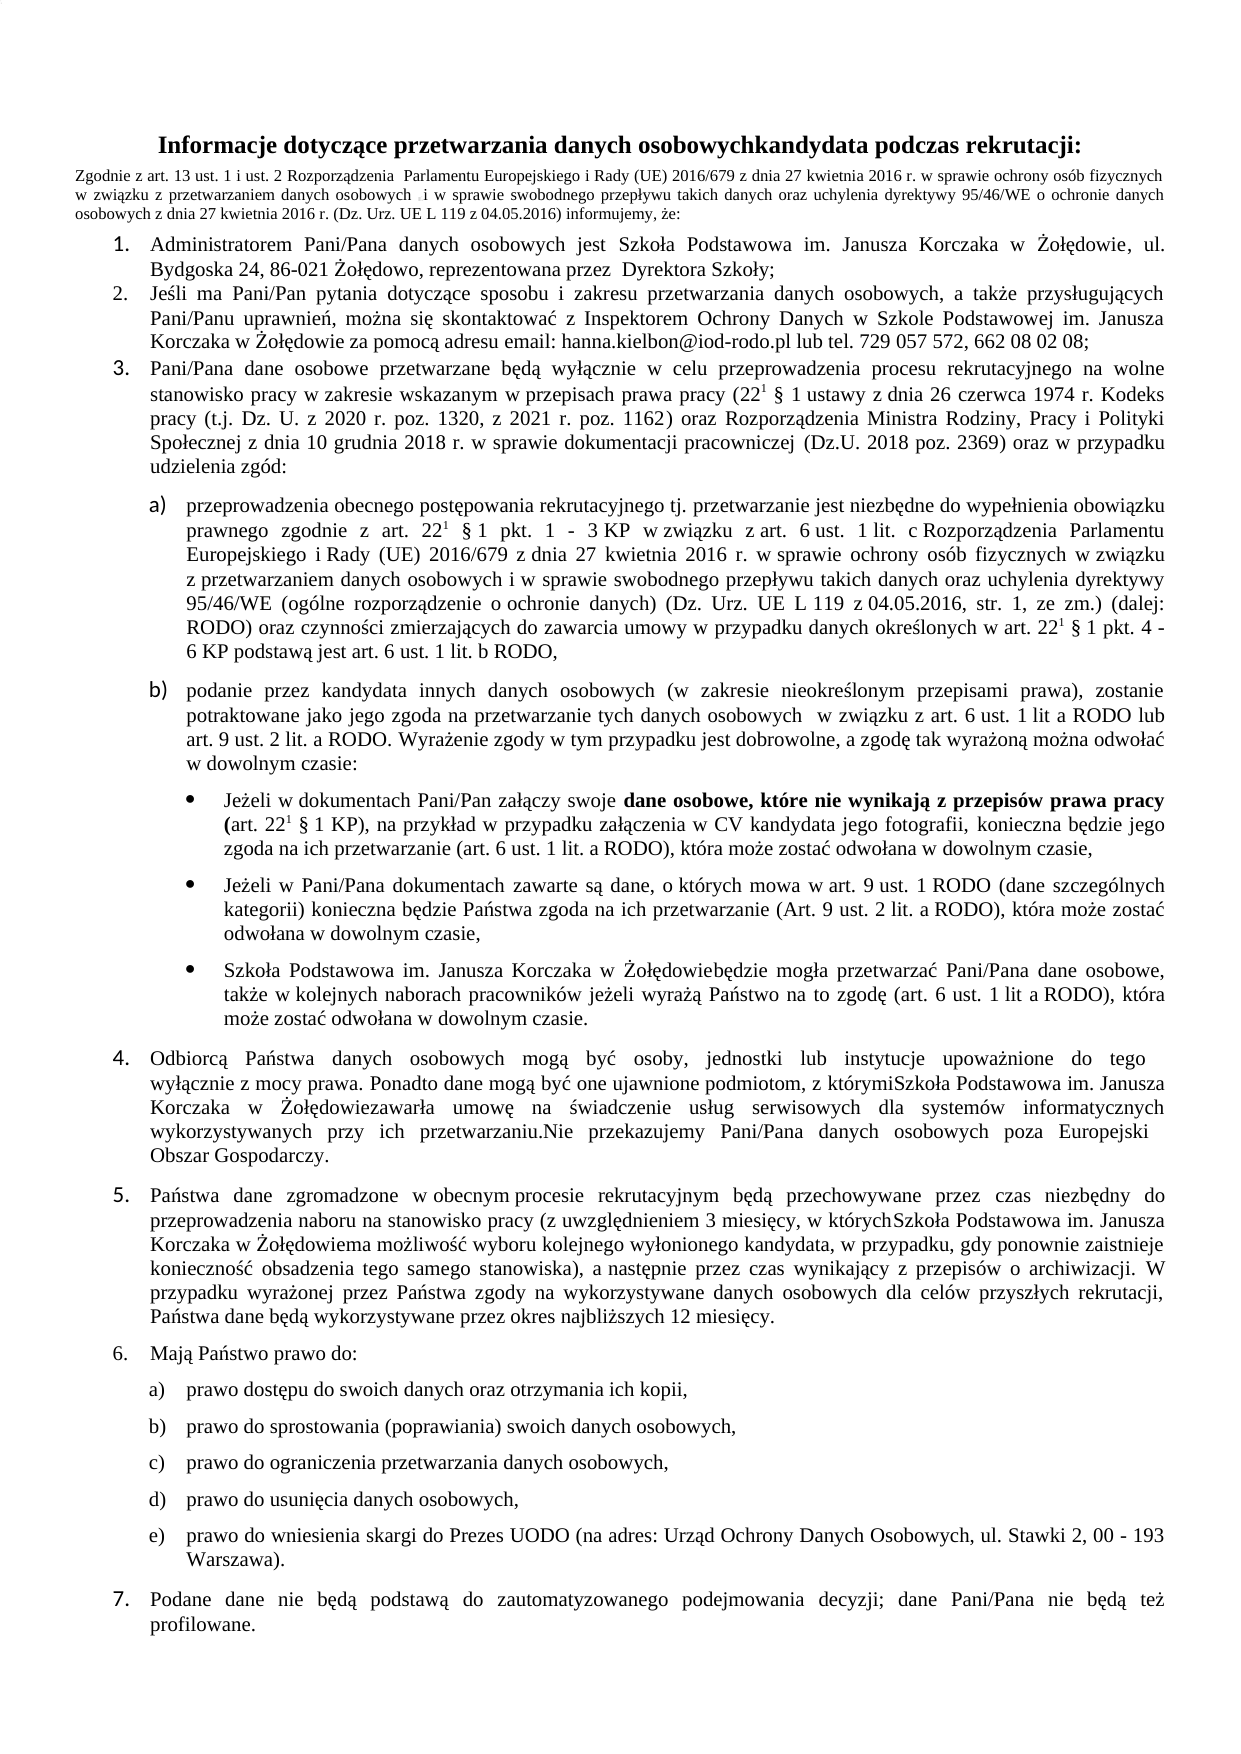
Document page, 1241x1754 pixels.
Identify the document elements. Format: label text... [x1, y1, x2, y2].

subtitle przeprowadzenia obecnego postępowania rekrutacyjnego tj. przetwarzanie jest niezbędne do wypełnienia obowiązku prawnego zgodnie z art. 221 § 1 pkt. 1 - 3 KP w związku z art. 6 ust. 1 lit. c Rozporządzenia Parlamentu Europejskiego i Rady (UE) 2016/679 z dnia 27 kwietnia 2016 r. w sprawie ochrony osób fizycznych w związku z przetwarzaniem danych osobowych i w sprawie swobodnego przepływu takich danych oraz uchylenia dyrektywy 95/46/WE (ogólne rozporządzenie o ochronie danych) (Dz. Urz. UE L 119 z 04.05.2016, str. 1, ze zm.) (dalej: RODO) oraz czynności zmierzających do zawarcia umowy w przypadku danych określonych w art. 221 § 1 pkt. 4 - 6 KP podstawą jest art. 6 ust. 1 lit. b RODO, [149, 490, 1165, 663]
list Państwa dane zgromadzone w obecnym procesie rekrutacyjnym będą przechowywane przez czas niezbędny do przeprowadzenia naboru na stanowisko pracy (z uwzględnieniem 3 miesięcy, w którychSzkoła Podstawowa im. Janusza Korczaka w Żołędowiema możliwość wyboru kolejnego wyłonionego kandydata, w przypadku, gdy ponownie zaistnieje konieczność obsadzenia tego samego stanowiska), a następnie przez czas wynikający z przepisów o archiwizacji. W przypadku wyrażonej przez Państwa zgody na wykorzystywane danych osobowych dla celów przyszłych rekrutacji, Państwa dane będą wykorzystywane przez okres najbliższych 12 miesięcy. [112, 1180, 1165, 1328]
subtitle podanie przez kandydata innych danych osobowych (w zakresie nieokreślonym przepisami prawa), zostanie potraktowane jako jego zgoda na przetwarzanie tych danych osobowych w związku z art. 6 ust. 1 lit a RODO lub art. 9 ust. 2 lit. a RODO. Wyrażenie zgody w tym przypadku jest dobrowolne, a zgodę tak wyrażoną można odwołać w dowolnym czasie: [149, 675, 1165, 775]
list Podane dane nie będą podstawą do zautomatyzowanego podejmowania decyzji; dane Pani/Pana nie będą też profilowane. [112, 1584, 1165, 1636]
text Informacje dotyczące przetwarzania danych osobowychkandydata podczas rekrutacji: [75, 131, 1165, 159]
text Zgodnie z art. 13 ust. 1 i ust. 2 Rozporządzenia Parlamentu Europejskiego i Rady (UE) 2016/679 z dnia 27 kwietnia 2016 r. w sprawie ochrony osób fizycznych w związku z przetwarzaniem danych osobowych i w sprawie swobodnego przepływu takich danych oraz uchylenia dyrektywy 95/46/WE o ochronie danych osobowych z dnia 27 kwietnia 2016 r. (Dz. Urz. UE L 119 z 04.05.2016) informujemy, że: [75, 166, 1165, 223]
list Administratorem Pani/Pana danych osobowych jest Szkoła Podstawowa im. Janusza Korczaka w Żołędowie, ul. Bydgoska 24, 86-021 Żołędowo, reprezentowana przez Dyrektora Szkoły; [112, 229, 1165, 281]
subtitle Szkoła Podstawowa im. Janusza Korczaka w Żołędowiebędzie mogła przetwarzać Pani/Pana dane osobowe, także w kolejnych naborach pracowników jeżeli wyrażą Państwo na to zgodę (art. 6 ust. 1 lit a RODO), która może zostać odwołana w dowolnym czasie. [186, 958, 1165, 1030]
list prawo do ograniczenia przetwarzania danych osobowych, [149, 1450, 1165, 1474]
list prawo do sprostowania (poprawiania) swoich danych osobowych, [149, 1414, 1165, 1438]
subtitle Jeżeli w Pani/Pana dokumentach zawarte są dane, o których mowa w art. 9 ust. 1 RODO (dane szczególnych kategorii) konieczna będzie Państwa zgoda na ich przetwarzanie (Art. 9 ust. 2 lit. a RODO), która może zostać odwołana w dowolnym czasie, [186, 873, 1165, 945]
list Pani/Pana dane osobowe przetwarzane będą wyłącznie w celu przeprowadzenia procesu rekrutacyjnego na wolne stanowisko pracy w zakresie wskazanym w przepisach prawa pracy (221 § 1 ustawy z dnia 26 czerwca 1974 r. Kodeks pracy (t.j. Dz. U. z 2020 r. poz. 1320, z 2021 r. poz. 1162) oraz Rozporządzenia Ministra Rodziny, Pracy i Polityki Społecznej z dnia 10 grudnia 2018 r. w sprawie dokumentacji pracowniczej (Dz.U. 2018 poz. 2369) oraz w przypadku udzielenia zgód: [112, 353, 1165, 478]
subtitle Jeżeli w dokumentach Pani/Pan załączy swoje dane osobowe, które nie wynikają z przepisów prawa pracy (art. 221 § 1 KP), na przykład w przypadku załączenia w CV kandydata jego fotografii, konieczna będzie jego zgoda na ich przetwarzanie (art. 6 ust. 1 lit. a RODO), która może zostać odwołana w dowolnym czasie, [186, 788, 1165, 860]
list prawo do usunięcia danych osobowych, [149, 1487, 1165, 1511]
list prawo do wniesienia skargi do Prezes UODO (na adres: Urząd Ochrony Danych Osobowych, ul. Stawki 2, 00 - 193 Warszawa). [149, 1523, 1165, 1571]
list Odbiorcą Państwa danych osobowych mogą być osoby, jednostki lub instytucje upoważnione do tego wyłącznie z mocy prawa. Ponadto dane mogą być one ujawnione podmiotom, z którymiSzkoła Podstawowa im. Janusza Korczaka w Żołędowiezawarła umowę na świadczenie usług serwisowych dla systemów informatycznych wykorzystywanych przy ich przetwarzaniu.Nie przekazujemy Pani/Pana danych osobowych poza Europejski Obszar Gospodarczy. [112, 1043, 1165, 1167]
list prawo dostępu do swoich danych oraz otrzymania ich kopii, [149, 1377, 1165, 1401]
list Mają Państwo prawo do: [112, 1341, 1165, 1364]
list Jeśli ma Pani/Pan pytania dotyczące sposobu i zakresu przetwarzania danych osobowych, a także przysługujących Pani/Panu uprawnień, można się skontaktować z Inspektorem Ochrony Danych w Szkole Podstawowej im. Janusza Korczaka w Żołędowie za pomocą adresu email: hanna.kielbon@iod-rodo.pl lub tel. 729 057 572, 662 08 02 08; [112, 281, 1165, 353]
